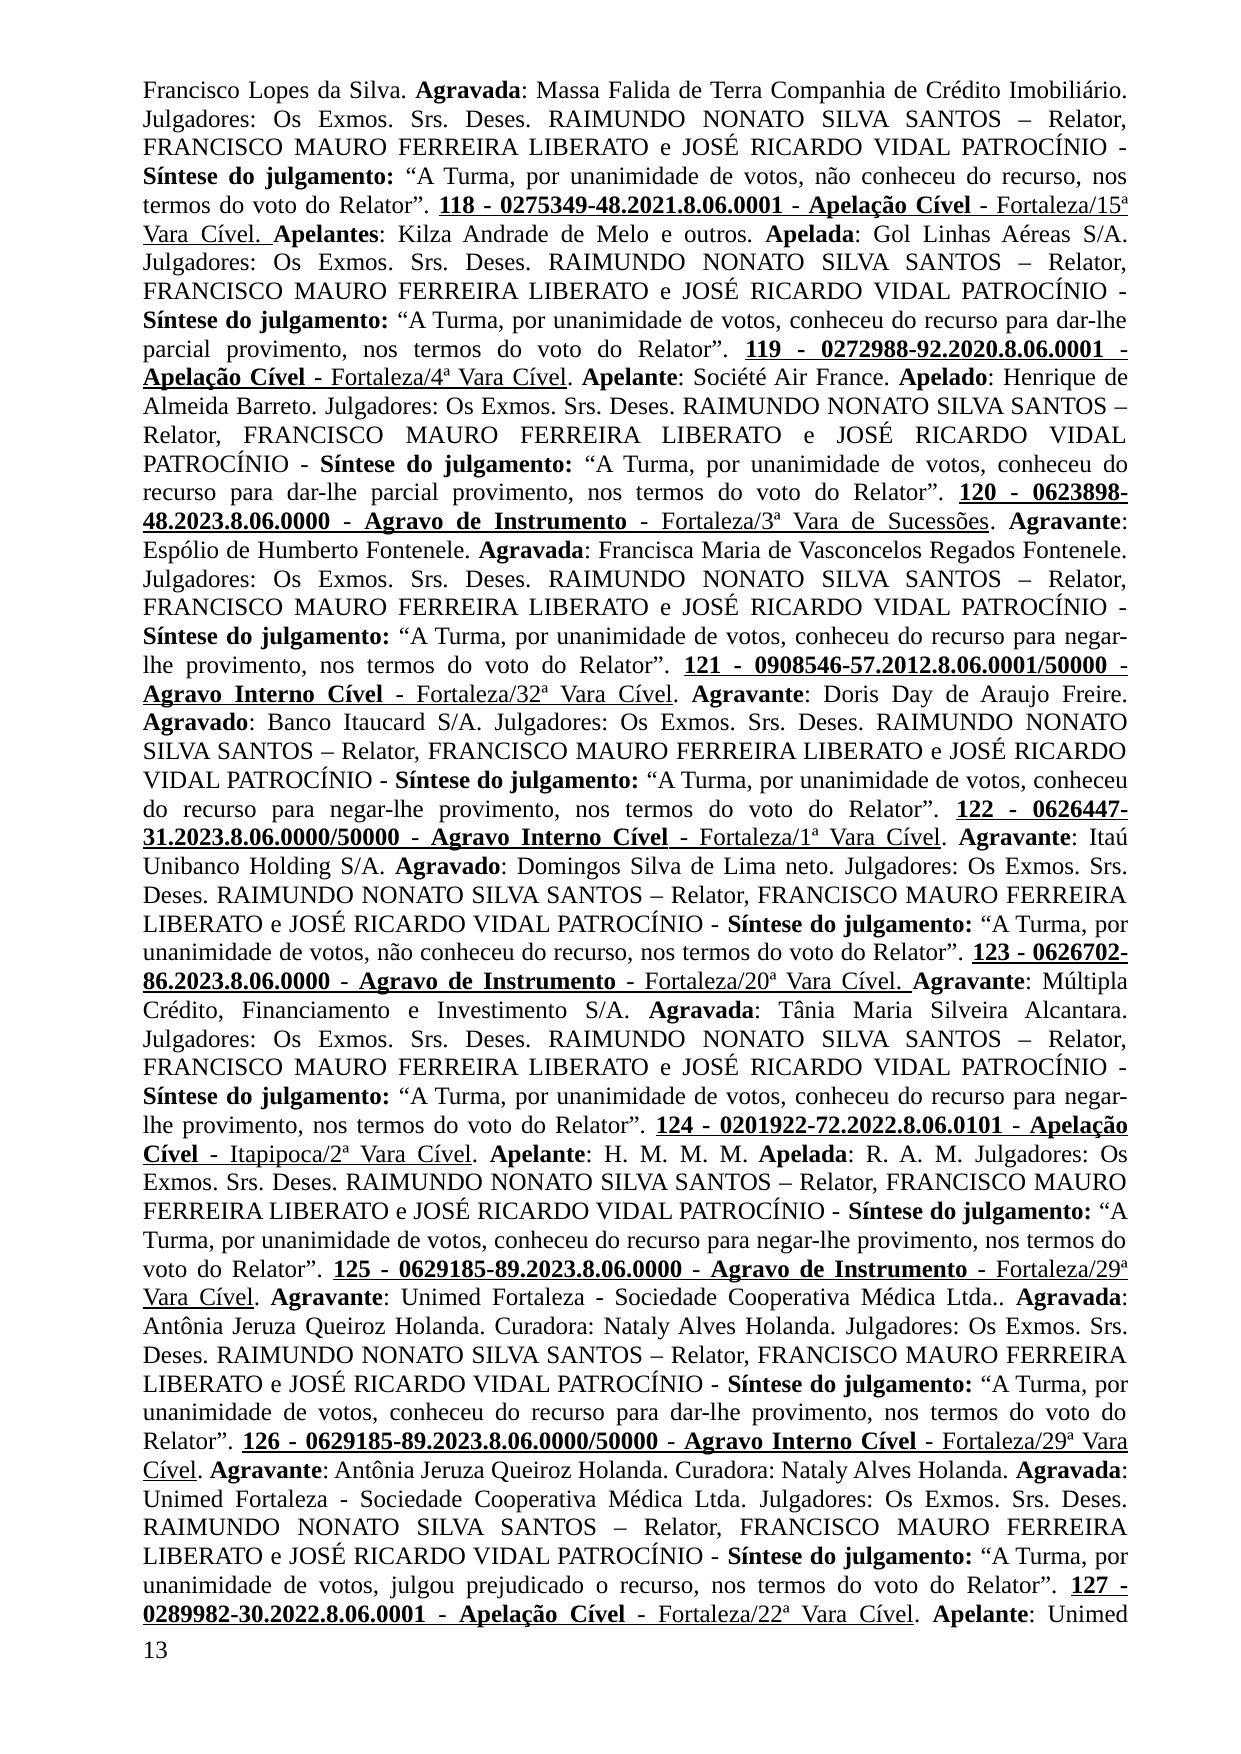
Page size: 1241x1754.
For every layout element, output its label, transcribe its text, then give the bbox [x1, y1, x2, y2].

text Francisco Lopes da Silva. Agravada: Massa Falida de Terra Companhia de Crédito Imobiliário. Julgadores: Os Exmos. Srs. Deses. RAIMUNDO NONATO SILVA SANTOS – Relator, FRANCISCO MAURO FERREIRA LIBERATO e JOSÉ RICARDO VIDAL PATROCÍNIO - Síntese do julgamento: “A Turma, por unanimidade de votos, não conheceu do recurso, nos termos do voto do Relator”. 118 - 0275349-48.2021.8.06.0001 - Apelação Cível - Fortaleza/15ª Vara Cível. Apelantes: Kilza Andrade de Melo e outros. Apelada: Gol Linhas Aéreas S/A. Julgadores: Os Exmos. Srs. Deses. RAIMUNDO NONATO SILVA SANTOS – Relator, FRANCISCO MAURO FERREIRA LIBERATO e JOSÉ RICARDO VIDAL PATROCÍNIO - Síntese do julgamento: “A Turma, por unanimidade de votos, conheceu do recurso para dar-lhe parcial provimento, nos termos do voto do Relator”. 119 - 0272988-92.2020.8.06.0001 - Apelação Cível - Fortaleza/4ª Vara Cível. Apelante: Société Air France. Apelado: Henrique de Almeida Barreto. Julgadores: Os Exmos. Srs. Deses. RAIMUNDO NONATO SILVA SANTOS – Relator, FRANCISCO MAURO FERREIRA LIBERATO e JOSÉ RICARDO VIDAL PATROCÍNIO - Síntese do julgamento: “A Turma, por unanimidade de votos, conheceu do recurso para dar-lhe parcial provimento, nos termos do voto do Relator”. 120 - 0623898-48.2023.8.06.0000 - Agravo de Instrumento - Fortaleza/3ª Vara de Sucessões. Agravante: Espólio de Humberto Fontenele. Agravada: Francisca Maria de Vasconcelos Regados Fontenele. Julgadores: Os Exmos. Srs. Deses. RAIMUNDO NONATO SILVA SANTOS – Relator, FRANCISCO MAURO FERREIRA LIBERATO e JOSÉ RICARDO VIDAL PATROCÍNIO - Síntese do julgamento: “A Turma, por unanimidade de votos, conheceu do recurso para negar-lhe provimento, nos termos do voto do Relator”. 121 - 0908546-57.2012.8.06.0001/50000 - Agravo Interno Cível - Fortaleza/32ª Vara Cível. Agravante: Doris Day de Araujo Freire. Agravado: Banco Itaucard S/A. Julgadores: Os Exmos. Srs. Deses. RAIMUNDO NONATO SILVA SANTOS – Relator, FRANCISCO MAURO FERREIRA LIBERATO e JOSÉ RICARDO VIDAL PATROCÍNIO - Síntese do julgamento: “A Turma, por unanimidade de votos, conheceu do recurso para negar-lhe provimento, nos termos do voto do Relator”. 122 - 0626447-31.2023.8.06.0000/50000 - Agravo Interno Cível - Fortaleza/1ª Vara Cível. Agravante: Itaú Unibanco Holding S/A. Agravado: Domingos Silva de Lima neto. Julgadores: Os Exmos. Srs. Deses. RAIMUNDO NONATO SILVA SANTOS – Relator, FRANCISCO MAURO FERREIRA LIBERATO e JOSÉ RICARDO VIDAL PATROCÍNIO - Síntese do julgamento: “A Turma, por unanimidade de votos, não conheceu do recurso, nos termos do voto do Relator”. 123 - 0626702-86.2023.8.06.0000 - Agravo de Instrumento - Fortaleza/20ª Vara Cível. Agravante: Múltipla Crédito, Financiamento e Investimento S/A. Agravada: Tânia Maria Silveira Alcantara. Julgadores: Os Exmos. Srs. Deses. RAIMUNDO NONATO SILVA SANTOS – Relator, FRANCISCO MAURO FERREIRA LIBERATO e JOSÉ RICARDO VIDAL PATROCÍNIO - Síntese do julgamento: “A Turma, por unanimidade de votos, conheceu do recurso para negar-lhe provimento, nos termos do voto do Relator”. 124 - 0201922-72.2022.8.06.0101 - Apelação Cível - Itapipoca/2ª Vara Cível. Apelante: H. M. M. M. Apelada: R. A. M. Julgadores: Os Exmos. Srs. Deses. RAIMUNDO NONATO SILVA SANTOS – Relator, FRANCISCO MAURO FERREIRA LIBERATO e JOSÉ RICARDO VIDAL PATROCÍNIO - Síntese do julgamento: “A Turma, por unanimidade de votos, conheceu do recurso para negar-lhe provimento, nos termos do voto do Relator”. 125 - 0629185-89.2023.8.06.0000 - Agravo de Instrumento - Fortaleza/29ª Vara Cível. Agravante: Unimed Fortaleza - Sociedade Cooperativa Médica Ltda.. Agravada: Antônia Jeruza Queiroz Holanda. Curadora: Nataly Alves Holanda. Julgadores: Os Exmos. Srs. Deses. RAIMUNDO NONATO SILVA SANTOS – Relator, FRANCISCO MAURO FERREIRA LIBERATO e JOSÉ RICARDO VIDAL PATROCÍNIO - Síntese do julgamento: “A Turma, por unanimidade de votos, conheceu do recurso para dar-lhe provimento, nos termos do voto do Relator”. 126 - 0629185-89.2023.8.06.0000/50000 - Agravo Interno Cível - Fortaleza/29ª Vara Cível. Agravante: Antônia Jeruza Queiroz Holanda. Curadora: Nataly Alves Holanda. Agravada: Unimed Fortaleza - Sociedade Cooperativa Médica Ltda. Julgadores: Os Exmos. Srs. Deses. RAIMUNDO NONATO SILVA SANTOS – Relator, FRANCISCO MAURO FERREIRA LIBERATO e JOSÉ RICARDO VIDAL PATROCÍNIO - Síntese do julgamento: “A Turma, por unanimidade de votos, julgou prejudicado o recurso, nos termos do voto do Relator”. 127 - 0289982-30.2022.8.06.0001 - Apelação Cível - Fortaleza/22ª Vara Cível. Apelante: Unimed [143, 75, 1128, 1627]
